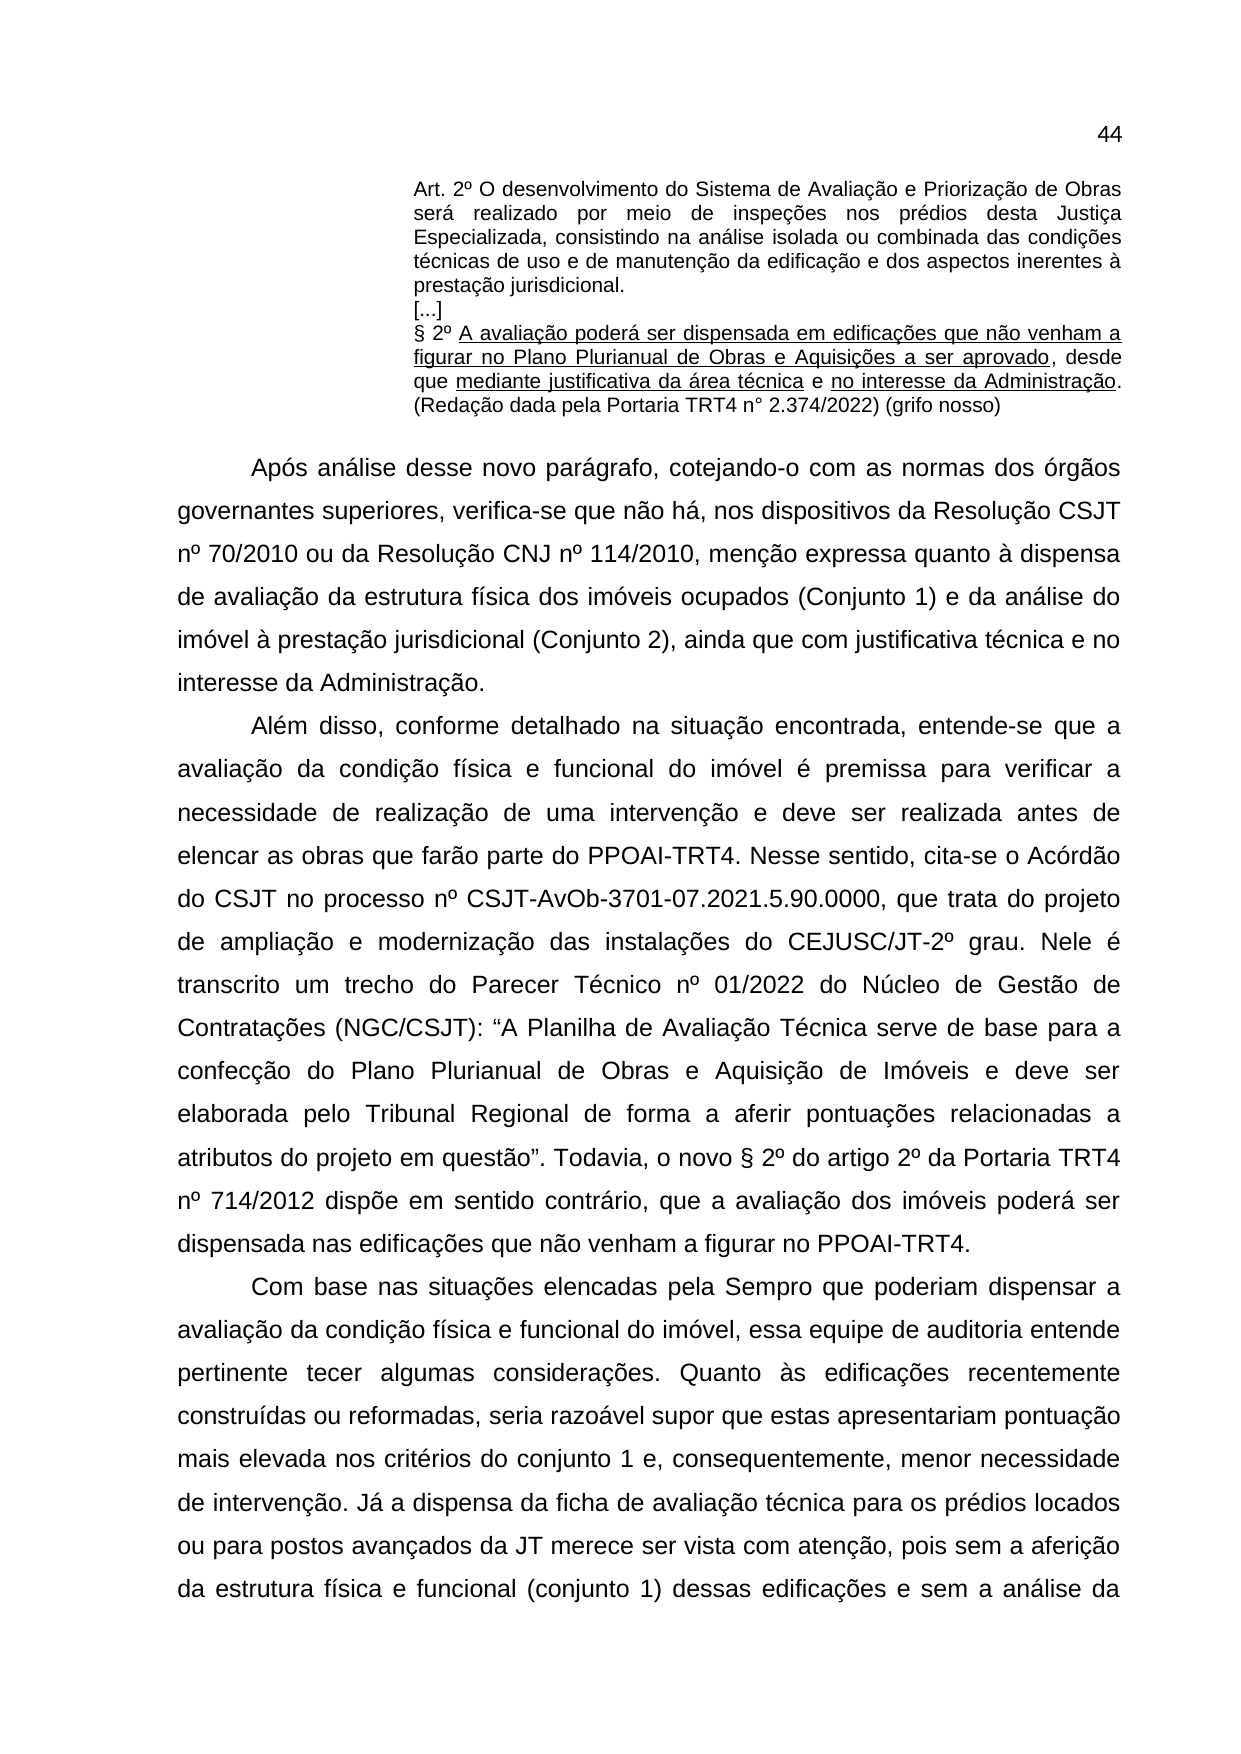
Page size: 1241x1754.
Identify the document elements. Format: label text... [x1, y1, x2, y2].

text Após análise desse novo parágrafo, cotejando-o com as normas dos órgãos governantes superiores, verifica-se que não há, nos dispositivos da Resolução CSJT nº 70/2010 ou da Resolução CNJ nº 114/2010, menção expressa quanto à dispensa de avaliação da estrutura física dos imóveis ocupados (Conjunto 1) e da análise do imóvel à prestação jurisdicional (Conjunto 2), ainda que com justificativa técnica e no interesse da Administração. [177, 453, 1122, 697]
text Além disso, conforme detalhado na situação encontrada, entende-se que a avaliação da condição física e funcional do imóvel é premissa para verificar a necessidade de realização de uma intervenção e deve ser realizada antes de elencar as obras que farão parte do PPOAI-TRT4. Nesse sentido, cita-se o Acórdão do CSJT no processo nº CSJT-AvOb-3701-07.2021.5.90.0000, que trata do projeto de ampliação e modernização das instalações do CEJUSC/JT-2º grau. Nele é transcrito um trecho do Parecer Técnico nº 01/2022 do Núcleo de Gestão de Contratações (NGC/CSJT): “A Planilha de Avaliação Técnica serve de base para a confecção do Plano Plurianual de Obras e Aquisição de Imóveis e deve ser elaborada pelo Tribunal Regional de forma a aferir pontuações relacionadas a atributos do projeto em questão”. Todavia, o novo § 2º do artigo 2º da Portaria TRT4 nº 714/2012 dispõe em sentido contrário, que a avaliação dos imóveis poderá ser dispensada nas edificações que não venham a figurar no PPOAI-TRT4. [177, 711, 1122, 1258]
text [...] [413, 297, 1122, 321]
text § 2º A avaliação poderá ser dispensada em edificações que não venham a figurar no Plano Plurianual de Obras e Aquisições a ser aprovado, desde que mediante justificativa da área técnica e no interesse da Administração. (Redação dada pela Portaria TRT4 n° 2.374/2022) (grifo nosso) [413, 321, 1122, 417]
text Com base nas situações elencadas pela Sempro que poderiam dispensar a avaliação da condição física e funcional do imóvel, essa equipe de auditoria entende pertinente tecer algumas considerações. Quanto às edificações recentemente construídas ou reformadas, seria razoável supor que estas apresentariam pontuação mais elevada nos critérios do conjunto 1 e, consequentemente, menor necessidade de intervenção. Já a dispensa da ficha de avaliação técnica para os prédios locados ou para postos avançados da JT merece ser vista com atenção, pois sem a aferição da estrutura física e funcional (conjunto 1) dessas edificações e sem a análise da [177, 1272, 1122, 1603]
text Art. 2º O desenvolvimento do Sistema de Avaliação e Priorização de Obras será realizado por meio de inspeções nos prédios desta Justiça Especializada, consistindo na análise isolada ou combinada das condições técnicas de uso e de manutenção da edificação e dos aspectos inerentes à prestação jurisdicional. [413, 177, 1122, 297]
